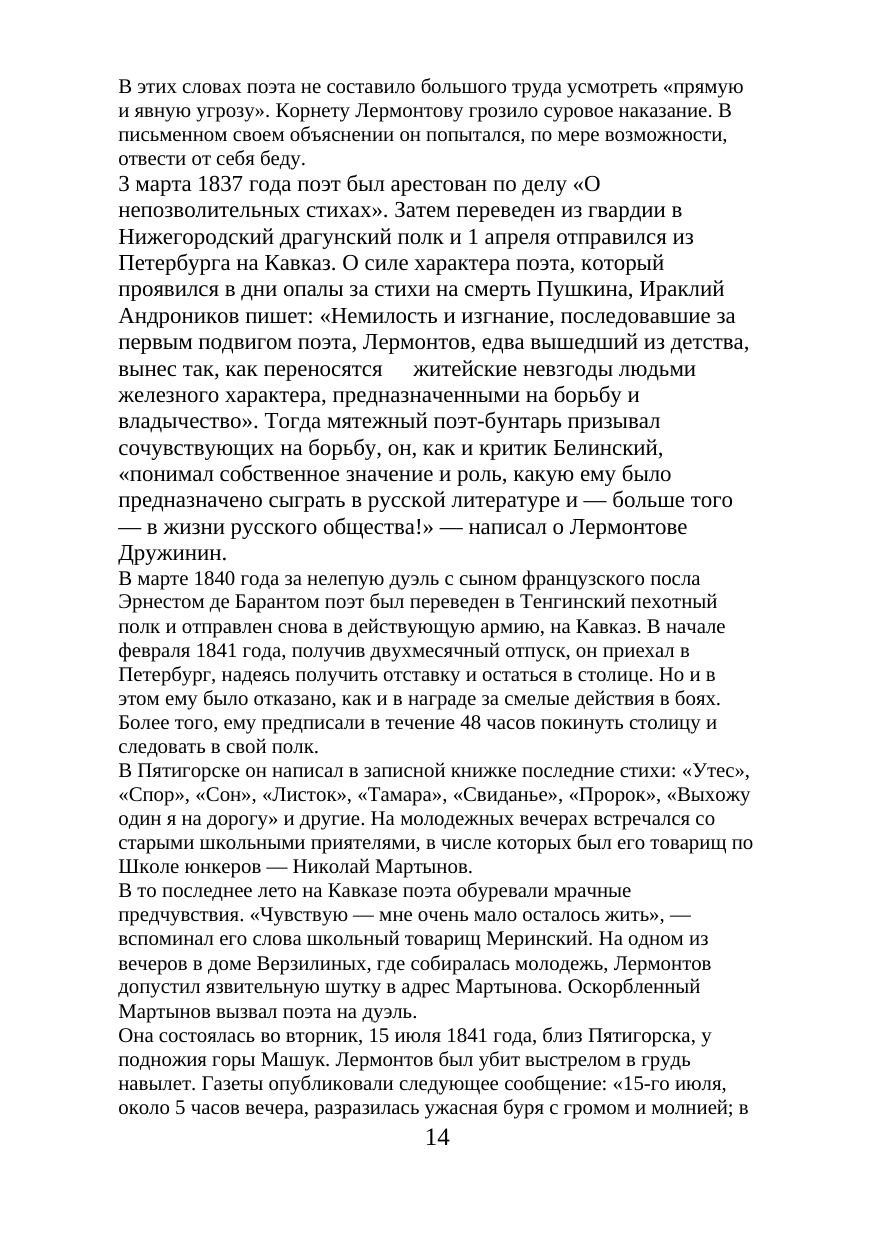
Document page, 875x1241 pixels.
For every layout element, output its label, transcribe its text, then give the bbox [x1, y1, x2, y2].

text 3 марта 1837 года поэт был арестован по делу «О непозволительных стихах». Затем переведен из гвардии в Нижегородский драгунский полк и 1 апреля отправился из Петербурга на Кавказ. О силе характера поэта, который проявился в дни опалы за стихи на смерть Пушкина, Ираклий Андроников пишет: «Немилость и изгнание, последовавшие за первым подвигом поэта, Лермонтов, едва вышедший из детства, вынес так, как переносятся житейские невзгоды людьми железного характера, предназначенными на борьбу и владычество». Тогда мятежный поэт-бунтарь призывал сочувствующих на борьбу, он, как и критик Белинский, «понимал собственное значение и роль, какую ему было предназначено сыграть в русской литературе и — больше того — в жизни русского общества!» — написал о Лермонтове Дружинин. [118, 170, 756, 565]
text В этих словах поэта не составило большого труда усмотреть «прямую и явную угрозу». Корнету Лермонтову грозило суровое наказание. В письменном своем объяснении он попытался, по мере возможности, отвести от себя беду. [118, 74, 756, 170]
text В марте 1840 года за нелепую дуэль с сыном французского посла Эрнестом де Барантом поэт был переведен в Тенгинский пехотный полк и отправлен снова в действующую армию, на Кавказ. В начале февраля 1841 года, получив двухмесячный отпуск, он приехал в Петербург, надеясь получить отставку и остаться в столице. Но и в этом ему было отказано, как и в награде за смелые действия в боях. Более того, ему предписали в течение 48 часов покинуть столицу и следовать в свой полк. [118, 565, 756, 758]
text В Пятигорске он написал в записной книжке последние стихи: «Утес», «Спор», «Сон», «Листок», «Тамара», «Свиданье», «Пророк», «Выхожу один я на дорогу» и другие. На молодежных вечерах встречался со старыми школьными приятелями, в числе которых был его товарищ по Школе юнкеров — Николай Мартынов. [118, 758, 756, 878]
text Она состоялась во вторник, 15 июля 1841 года, близ Пятигорска, у подножия горы Машук. Лермонтов был убит выстрелом в грудь навылет. Газеты опубликовали следующее сообщение: «15-го июля, около 5 часов вечера, разразилась ужасная буря с громом и молнией; в [118, 1023, 756, 1119]
text В то последнее лето на Кавказе поэта обуревали мрачные предчувствия. «Чувствую — мне очень мало осталось жить», — вспоминал его слова школьный товарищ Меринский. На одном из вечеров в доме Верзилиных, где собиралась молодежь, Лермонтов допустил язвительную шутку в адрес Мартынова. Оскорбленный Мартынов вызвал поэта на дуэль. [118, 878, 756, 1023]
